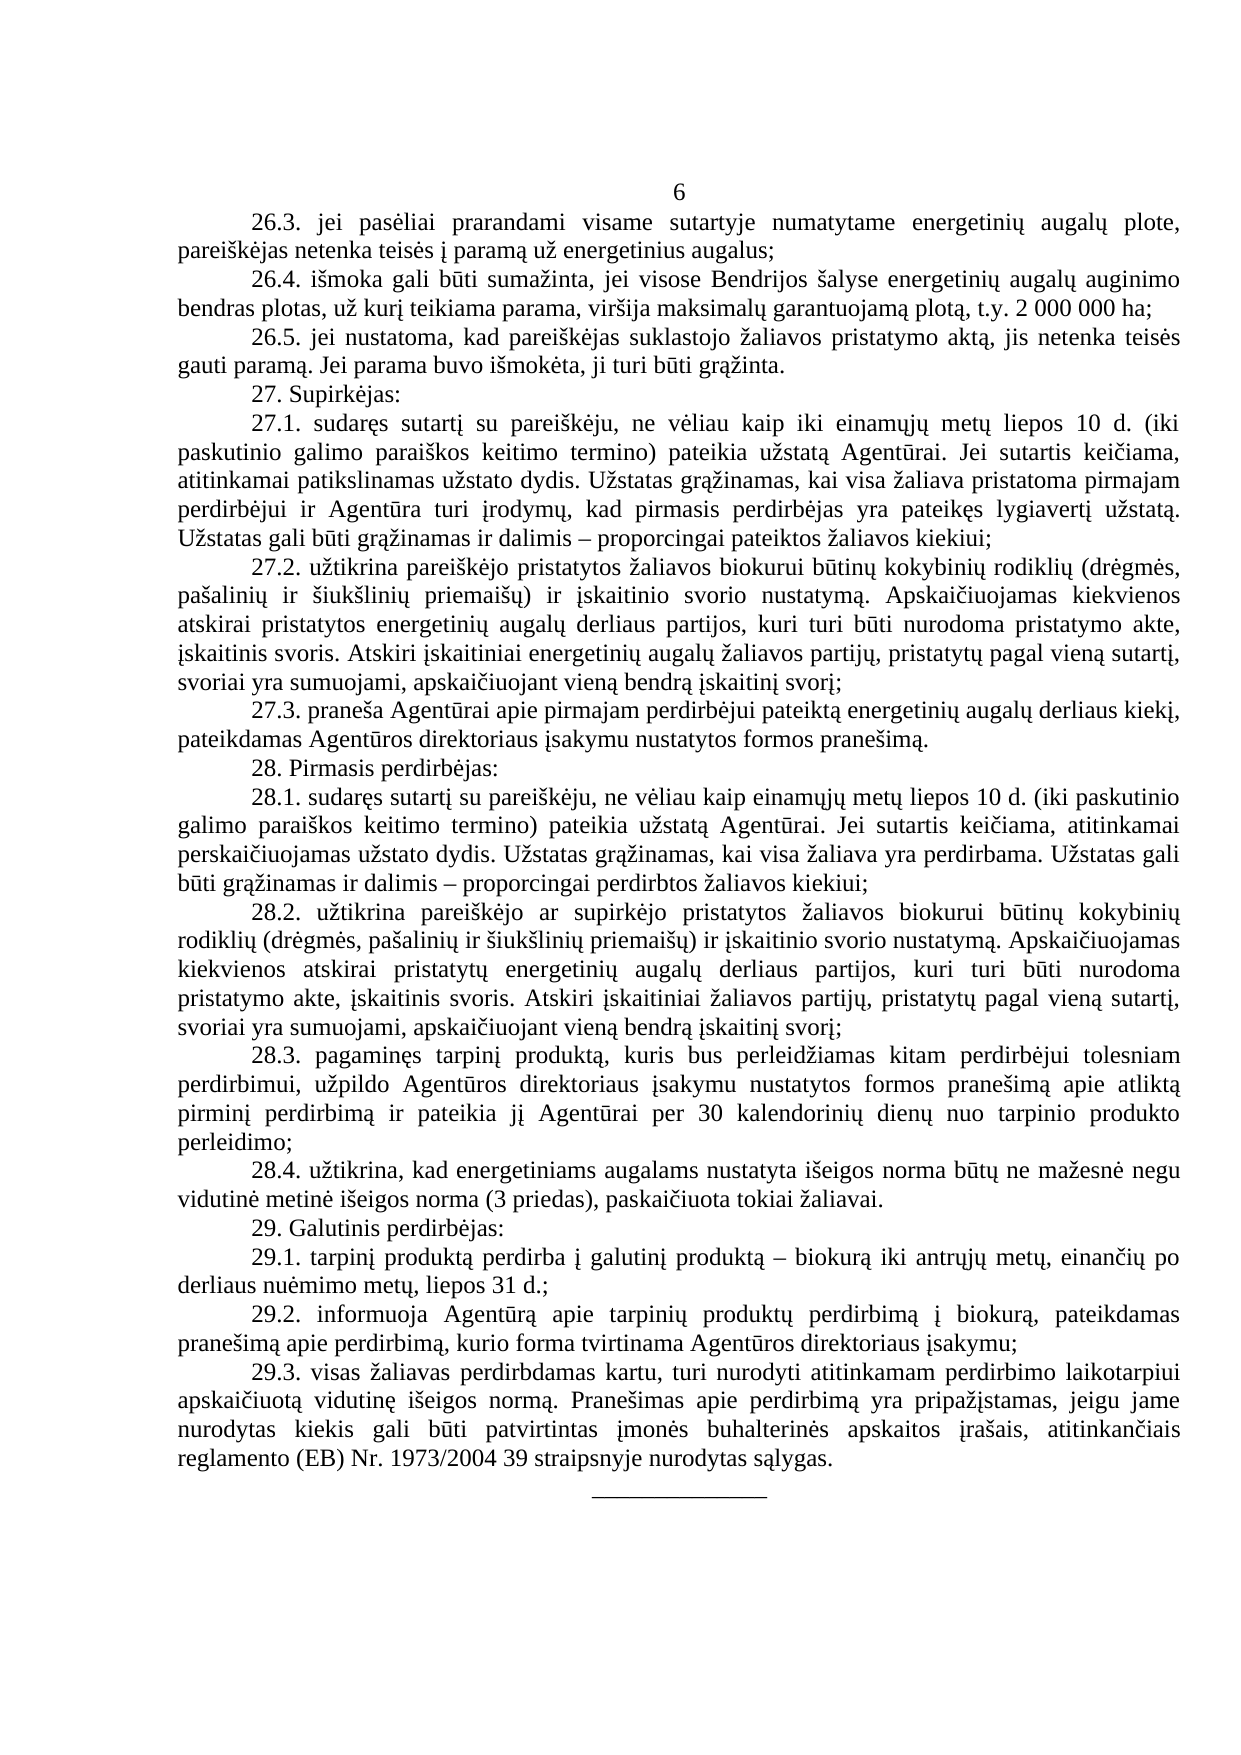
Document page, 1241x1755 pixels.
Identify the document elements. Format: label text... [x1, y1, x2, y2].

text 29.1. tarpinį produktą perdirba į galutinį produktą – biokurą iki antrųjų metų, einančių po derliaus nuėmimo metų, liepos 31 d.; [177, 1242, 1181, 1299]
text 27.1. sudaręs sutartį su pareiškėju, ne vėliau kaip iki einamųjų metų liepos 10 d. (iki paskutinio galimo paraiškos keitimo termino) pateikia užstatą Agentūrai. Jei sutartis keičiama, atitinkamai patikslinamas užstato dydis. Užstatas grąžinamas, kai visa žaliava pristatoma pirmajam perdirbėjui ir Agentūra turi įrodymų, kad pirmasis perdirbėjas yra pateikęs lygiavertį užstatą. Užstatas gali būti grąžinamas ir dalimis – proporcingai pateiktos žaliavos kiekiui; [177, 408, 1181, 552]
text 29.2. informuoja Agentūrą apie tarpinių produktų perdirbimą į biokurą, pateikdamas pranešimą apie perdirbimą, kurio forma tvirtinama Agentūros direktoriaus įsakymu; [177, 1299, 1181, 1357]
text 28.3. pagaminęs tarpinį produktą, kuris bus perleidžiamas kitam perdirbėjui tolesniam perdirbimui, užpildo Agentūros direktoriaus įsakymu nustatytos formos pranešimą apie atliktą pirminį perdirbimą ir pateikia jį Agentūrai per 30 kalendorinių dienų nuo tarpinio produkto perleidimo; [177, 1040, 1181, 1155]
text ______________ [177, 1472, 1181, 1500]
text 28. Pirmasis perdirbėjas: [177, 753, 1181, 782]
text 26.5. jei nustatoma, kad pareiškėjas suklastojo žaliavos pristatymo aktą, jis netenka teisės gauti paramą. Jei parama buvo išmokėta, ji turi būti grąžinta. [177, 322, 1181, 379]
text 26.3. jei pasėliai prarandami visame sutartyje numatytame energetinių augalų plote, pareiškėjas netenka teisės į paramą už energetinius augalus; [177, 207, 1181, 264]
text 28.1. sudaręs sutartį su pareiškėju, ne vėliau kaip einamųjų metų liepos 10 d. (iki paskutinio galimo paraiškos keitimo termino) pateikia užstatą Agentūrai. Jei sutartis keičiama, atitinkamai perskaičiuojamas užstato dydis. Užstatas grąžinamas, kai visa žaliava yra perdirbama. Užstatas gali būti grąžinamas ir dalimis – proporcingai perdirbtos žaliavos kiekiui; [177, 782, 1181, 897]
text 27.2. užtikrina pareiškėjo pristatytos žaliavos biokurui būtinų kokybinių rodiklių (drėgmės, pašalinių ir šiukšlinių priemaišų) ir įskaitinio svorio nustatymą. Apskaičiuojamas kiekvienos atskirai pristatytos energetinių augalų derliaus partijos, kuri turi būti nurodoma pristatymo akte, įskaitinis svoris. Atskiri įskaitiniai energetinių augalų žaliavos partijų, pristatytų pagal vieną sutartį, svoriai yra sumuojami, apskaičiuojant vieną bendrą įskaitinį svorį; [177, 552, 1181, 695]
text 29. Galutinis perdirbėjas: [177, 1213, 1181, 1242]
text 27. Supirkėjas: [177, 379, 1181, 408]
text 29.3. visas žaliavas perdirbdamas kartu, turi nurodyti atitinkamam perdirbimo laikotarpiui apskaičiuotą vidutinę išeigos normą. Pranešimas apie perdirbimą yra pripažįstamas, jeigu jame nurodytas kiekis gali būti patvirtintas įmonės buhalterinės apskaitos įrašais, atitinkančiais reglamento (EB) Nr. 1973/2004 39 straipsnyje nurodytas sąlygas. [177, 1357, 1181, 1472]
text 28.2. užtikrina pareiškėjo ar supirkėjo pristatytos žaliavos biokurui būtinų kokybinių rodiklių (drėgmės, pašalinių ir šiukšlinių priemaišų) ir įskaitinio svorio nustatymą. Apskaičiuojamas kiekvienos atskirai pristatytų energetinių augalų derliaus partijos, kuri turi būti nurodoma pristatymo akte, įskaitinis svoris. Atskiri įskaitiniai žaliavos partijų, pristatytų pagal vieną sutartį, svoriai yra sumuojami, apskaičiuojant vieną bendrą įskaitinį svorį; [177, 897, 1181, 1040]
text 26.4. išmoka gali būti sumažinta, jei visose Bendrijos šalyse energetinių augalų auginimo bendras plotas, už kurį teikiama parama, viršija maksimalų garantuojamą plotą, t.y. 2 000 000 ha; [177, 264, 1181, 322]
text 27.3. praneša Agentūrai apie pirmajam perdirbėjui pateiktą energetinių augalų derliaus kiekį, pateikdamas Agentūros direktoriaus įsakymu nustatytos formos pranešimą. [177, 695, 1181, 753]
text 28.4. užtikrina, kad energetiniams augalams nustatyta išeigos norma būtų ne mažesnė negu vidutinė metinė išeigos norma (3 priedas), paskaičiuota tokiai žaliavai. [177, 1155, 1181, 1213]
